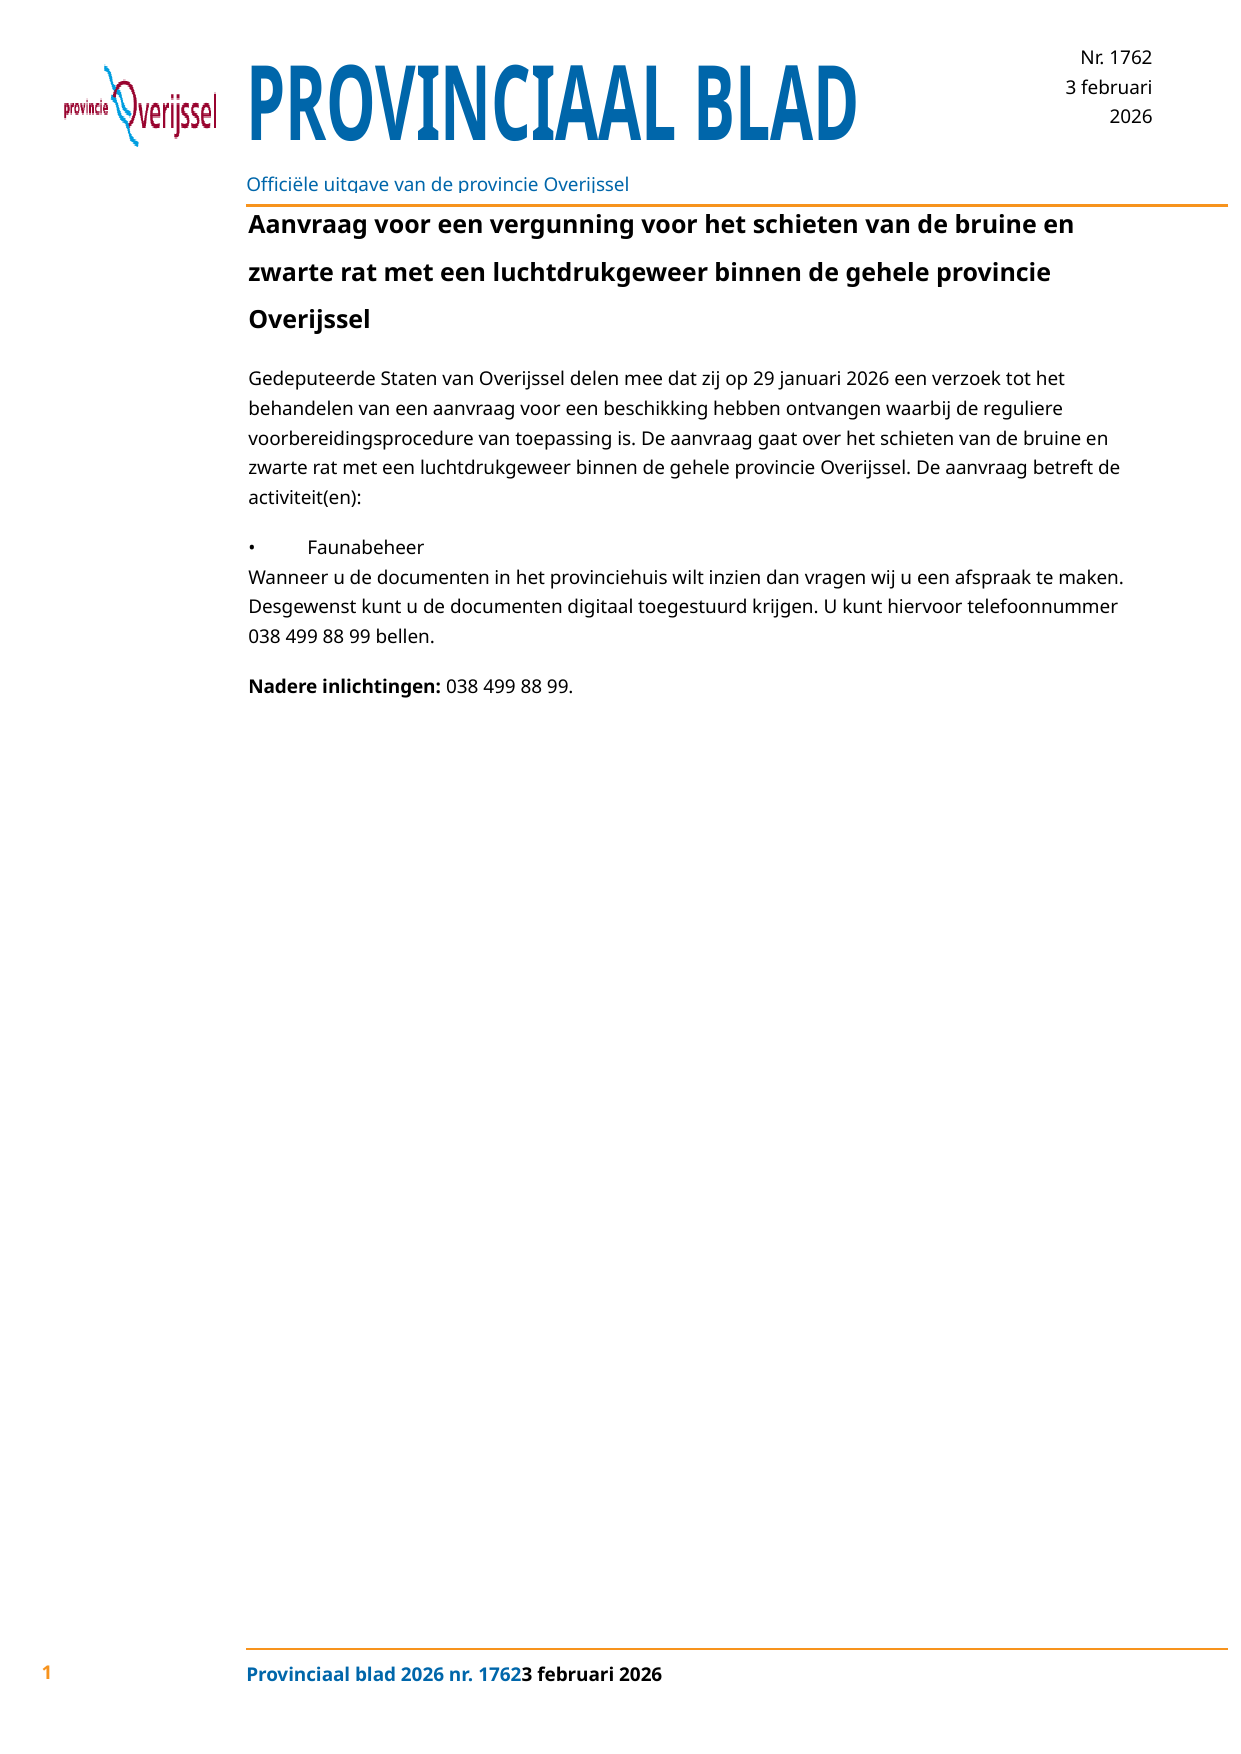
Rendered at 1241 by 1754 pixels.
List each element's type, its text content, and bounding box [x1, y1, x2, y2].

text Aanvraag voor een vergunning voor het schieten van de bruine en zwarte rat met een luchtdrukgeweer binnen de gehele provincie Overijssel [248, 207, 1152, 336]
text Wanneer u de documenten in het provinciehuis wilt inzien dan vragen wij u een afspraak te maken. Desgewenst kunt u de documenten digitaal toegestuurd krijgen. U kunt hiervoor telefoonnummer 038 499 88 99 bellen. [248, 564, 1152, 649]
text Gedeputeerde Staten van Overijssel delen mee dat zij op 29 januari 2026 een verzoek tot het behandelen van een aanvraag voor een beschikking hebben ontvangen waarbij de reguliere voorbereidingsprocedure van toepassing is. De aanvraag gaat over het schieten van de bruine en zwarte rat met een luchtdrukgeweer binnen de gehele provincie Overijssel. De aanvraag betreft de activiteit(en): [248, 366, 1152, 509]
text Nadere inlichtingen: 038 499 88 99. [248, 673, 1152, 699]
picture [41, 47, 231, 172]
list Faunabeheer [248, 534, 1152, 560]
